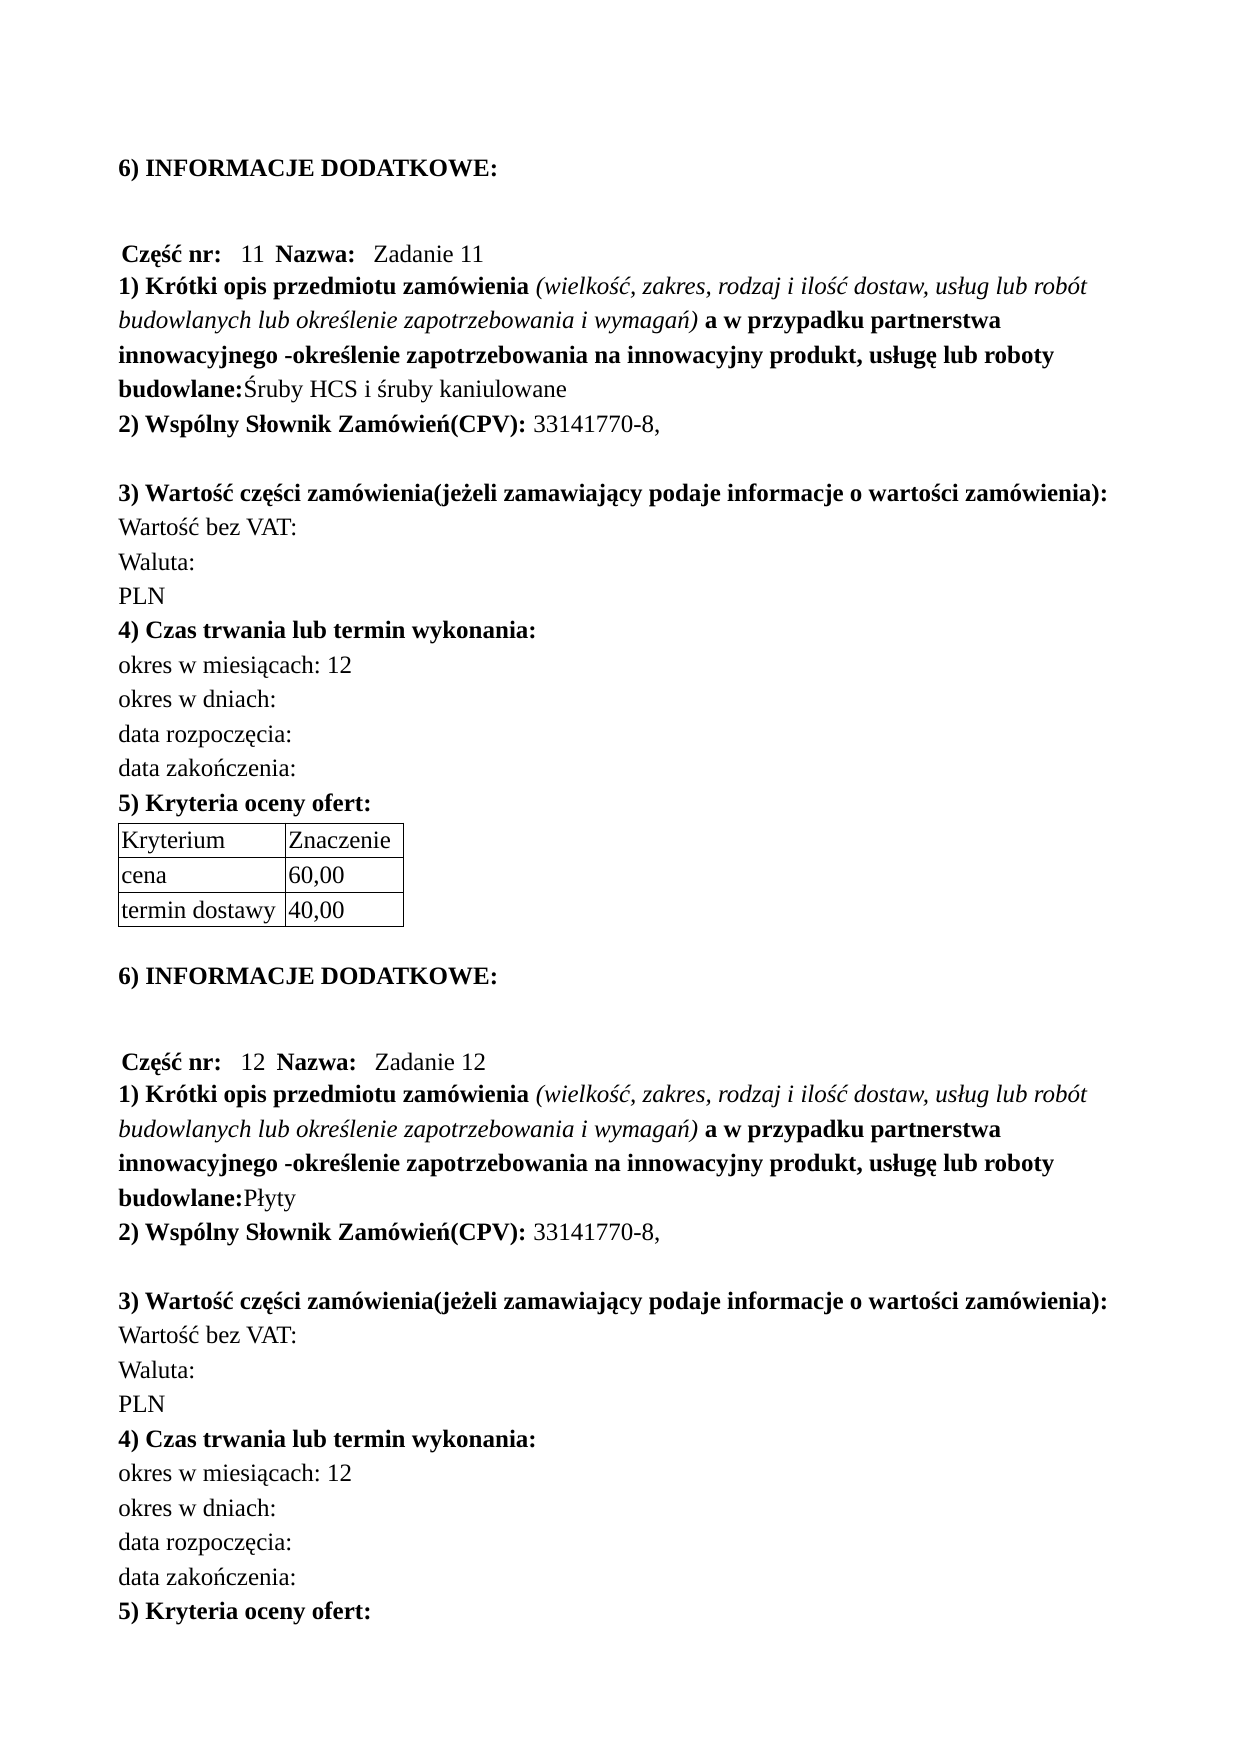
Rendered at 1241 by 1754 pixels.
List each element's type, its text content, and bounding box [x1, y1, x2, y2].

table_header Zadanie 11 [370, 236, 496, 271]
table_header Zadanie 12 [371, 1045, 498, 1079]
table_cell cena [119, 858, 285, 892]
table_header Znaczenie [286, 824, 403, 857]
table_header Część nr: [118, 1045, 237, 1079]
table_cell 40,00 [286, 893, 403, 926]
table_header Kryterium [119, 824, 285, 857]
text 1) Krótki opis przedmiotu zamówienia (wielkość, zakres, rodzaj i ilość dostaw, usług lub robót budowlanych lub określenie zapotrzebowania i wymagań) a w przypadku partnerstwa innowacyjnego -określenie zapotrzebowania na innowacyjny produkt, usługę lub roboty budowlane:Płyty 2) Wspólny Słownik Zamówień(CPV): 33141770-8, 3) Wartość części zamówienia(jeżeli zamawiający podaje informacje o wartości zamówienia): Wartość bez VAT: Waluta: PLN 4) Czas trwania lub termin wykonania: okres w miesiącach: 12 okres w dniach: data rozpoczęcia: data zakończenia: 5) Kryteria oceny ofert: [118, 1079, 1122, 1625]
table_header 11 [238, 236, 272, 271]
text 1) Krótki opis przedmiotu zamówienia (wielkość, zakres, rodzaj i ilość dostaw, usług lub robót budowlanych lub określenie zapotrzebowania i wymagań) a w przypadku partnerstwa innowacyjnego -określenie zapotrzebowania na innowacyjny produkt, usługę lub roboty budowlane:Śruby HCS i śruby kaniulowane 2) Wspólny Słownik Zamówień(CPV): 33141770-8, 3) Wartość części zamówienia(jeżeli zamawiający podaje informacje o wartości zamówienia): Wartość bez VAT: Waluta: PLN 4) Czas trwania lub termin wykonania: okres w miesiącach: 12 okres w dniach: data rozpoczęcia: data zakończenia: 5) Kryteria oceny ofert: [118, 271, 1122, 817]
table_cell 60,00 [286, 858, 403, 892]
table_header Nazwa: [272, 236, 370, 271]
table_cell termin dostawy [119, 893, 285, 926]
text 6) INFORMACJE DODATKOWE: [118, 118, 1122, 216]
table_header Część nr: [118, 236, 237, 271]
table_header 12 [238, 1045, 273, 1079]
text 6) INFORMACJE DODATKOWE: [118, 927, 1122, 1024]
table_header Nazwa: [274, 1045, 371, 1079]
